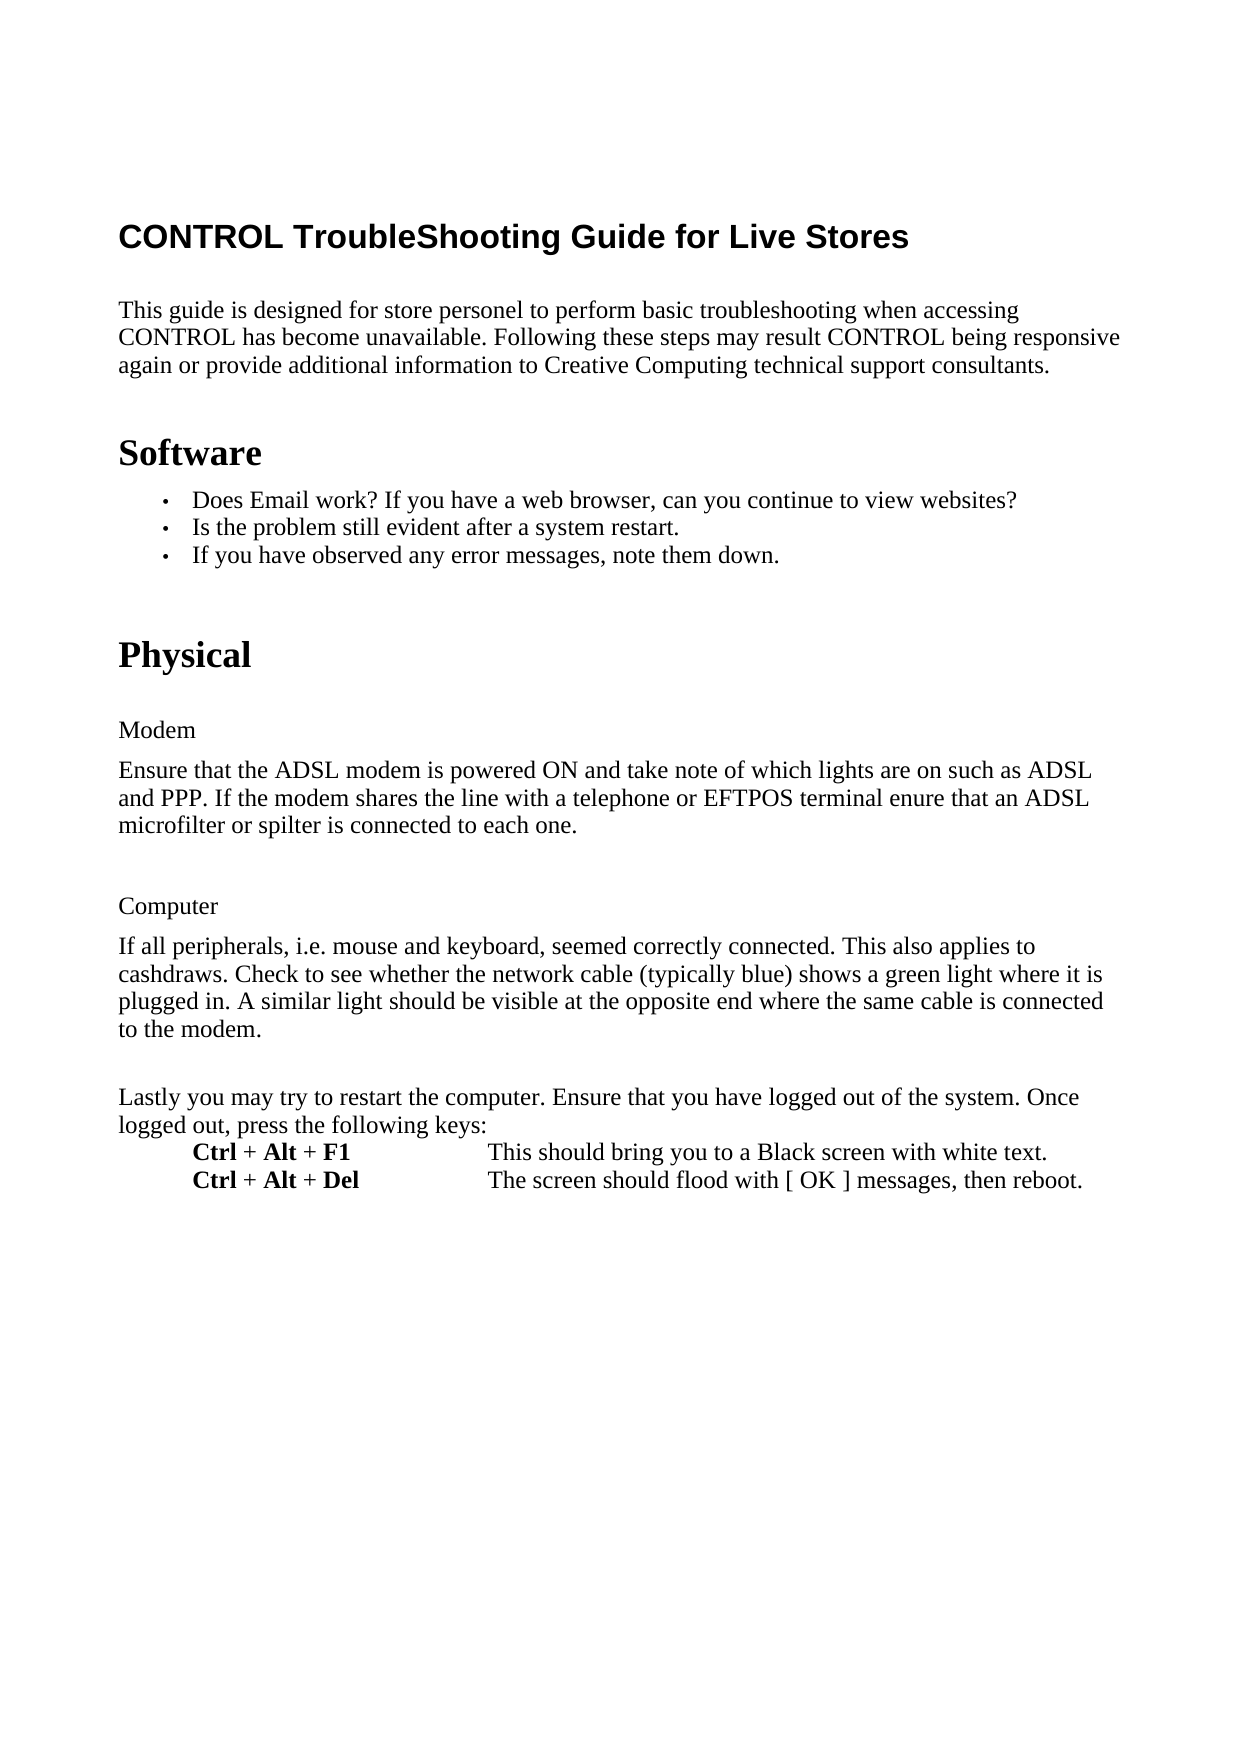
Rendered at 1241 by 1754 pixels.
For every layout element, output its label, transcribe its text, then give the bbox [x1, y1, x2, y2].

text Lastly you may try to restart the computer. Ensure that you have logged out of the system. Once logged out, press the following keys: [118, 1083, 1122, 1138]
text Ctrl + Alt + F1 This should bring you to a Black screen with white text. [118, 1138, 1122, 1166]
text If all peripherals, i.e. mouse and keyboard, seemed correctly connected. This also applies to cashdraws. Check to see whether the network cable (typically blue) shows a green light where it is plugged in. A similar light should be visible at the opposite end where the same cable is connected to the modem. [118, 932, 1122, 1043]
text Ensure that the ADSL modem is powered ON and take note of which lights are on such as ADSL and PPP. If the modem shares the line with a telephone or EFTPOS terminal enure that an ADSL microfilter or spilter is connected to each one. [118, 756, 1122, 839]
text Ctrl + Alt + Del The screen should flood with [ OK ] messages, then reboot. [118, 1166, 1122, 1194]
subtitle CONTROL TroubleShooting Guide for Live Stores [118, 218, 1122, 256]
text This guide is designed for store personel to perform basic troubleshooting when accessing CONTROL has become unavailable. Following these steps may result CONTROL being responsive again or provide additional information to Creative Computing technical support consultants. [118, 296, 1122, 379]
text Computer [118, 892, 1122, 919]
text Modem [118, 716, 1122, 743]
list Does Email work? If you have a web browser, can you continue to view websites? [162, 486, 1122, 513]
subtitle Physical [118, 634, 1122, 676]
subtitle Software [118, 432, 1122, 473]
list If you have observed any error messages, note them down. [162, 541, 1122, 569]
list Is the problem still evident after a system restart. [162, 513, 1122, 541]
